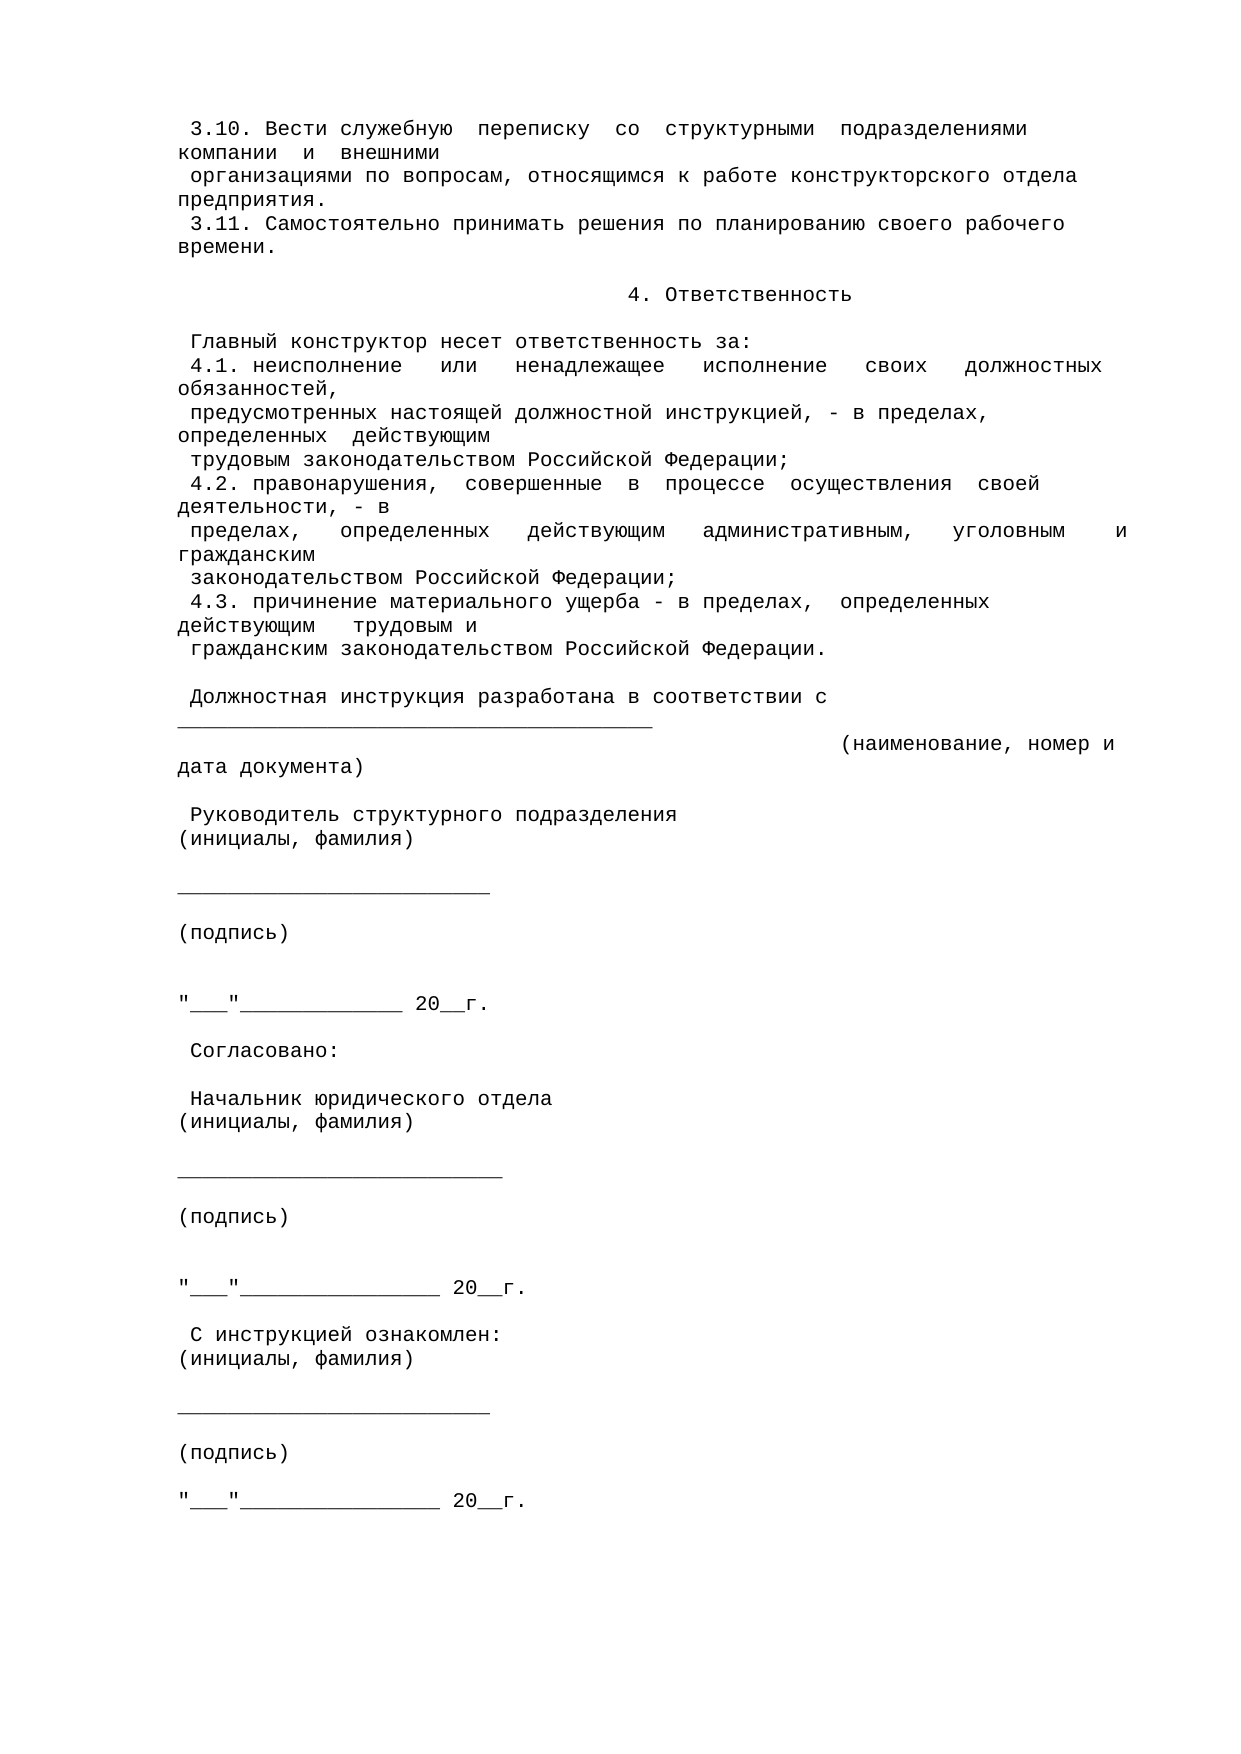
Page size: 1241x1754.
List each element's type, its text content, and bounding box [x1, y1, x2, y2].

text Руководитель структурного подразделения (инициалы, фамилия) [177, 804, 1152, 851]
text Согласовано: [177, 1040, 1152, 1064]
text (подпись) [177, 1182, 1152, 1229]
text 3.11. Самостоятельно принимать решения по планированию своего рабочего времени. [177, 213, 1152, 260]
text _________________________ [177, 1371, 1152, 1419]
text (наименование, номер и дата документа) [177, 733, 1152, 780]
text Должностная инструкция разработана в соответствии с ______________________________________ [177, 686, 1152, 733]
text 4.1. неисполнение или ненадлежащее исполнение своих должностных обязанностей, [177, 354, 1152, 402]
text __________________________ [177, 1135, 1152, 1182]
text "___"_____________ 20__г. [177, 969, 1152, 1017]
text предусмотренных настоящей должностной инструкцией, - в пределах, определенных действующим [177, 402, 1152, 449]
text _________________________ [177, 851, 1152, 898]
text пределах, определенных действующим административным, уголовным и гражданским [177, 520, 1152, 567]
text Начальник юридического отдела (инициалы, фамилия) [177, 1088, 1152, 1135]
text 3.10. Вести служебную переписку со структурными подразделениями компании и внешними [177, 118, 1152, 165]
text 4. Ответственность [177, 284, 1152, 307]
text "___"________________ 20__г. [177, 1466, 1152, 1513]
text организациями по вопросам, относящимся к работе конструкторского отдела предприятия. [177, 165, 1152, 213]
text Главный конструктор несет ответственность за: [177, 331, 1152, 354]
text 4.3. причинение материального ущерба - в пределах, определенных действующим трудовым и [177, 591, 1152, 638]
text гражданским законодательством Российской Федерации. [177, 638, 1152, 662]
text законодательством Российской Федерации; [177, 567, 1152, 591]
text 4.2. правонарушения, совершенные в процессе осуществления своей деятельности, - в [177, 473, 1152, 520]
text трудовым законодательством Российской Федерации; [177, 449, 1152, 473]
text (подпись) [177, 1419, 1152, 1466]
text (подпись) [177, 898, 1152, 946]
text "___"________________ 20__г. [177, 1253, 1152, 1300]
text С инструкцией ознакомлен: (инициалы, фамилия) [177, 1324, 1152, 1371]
